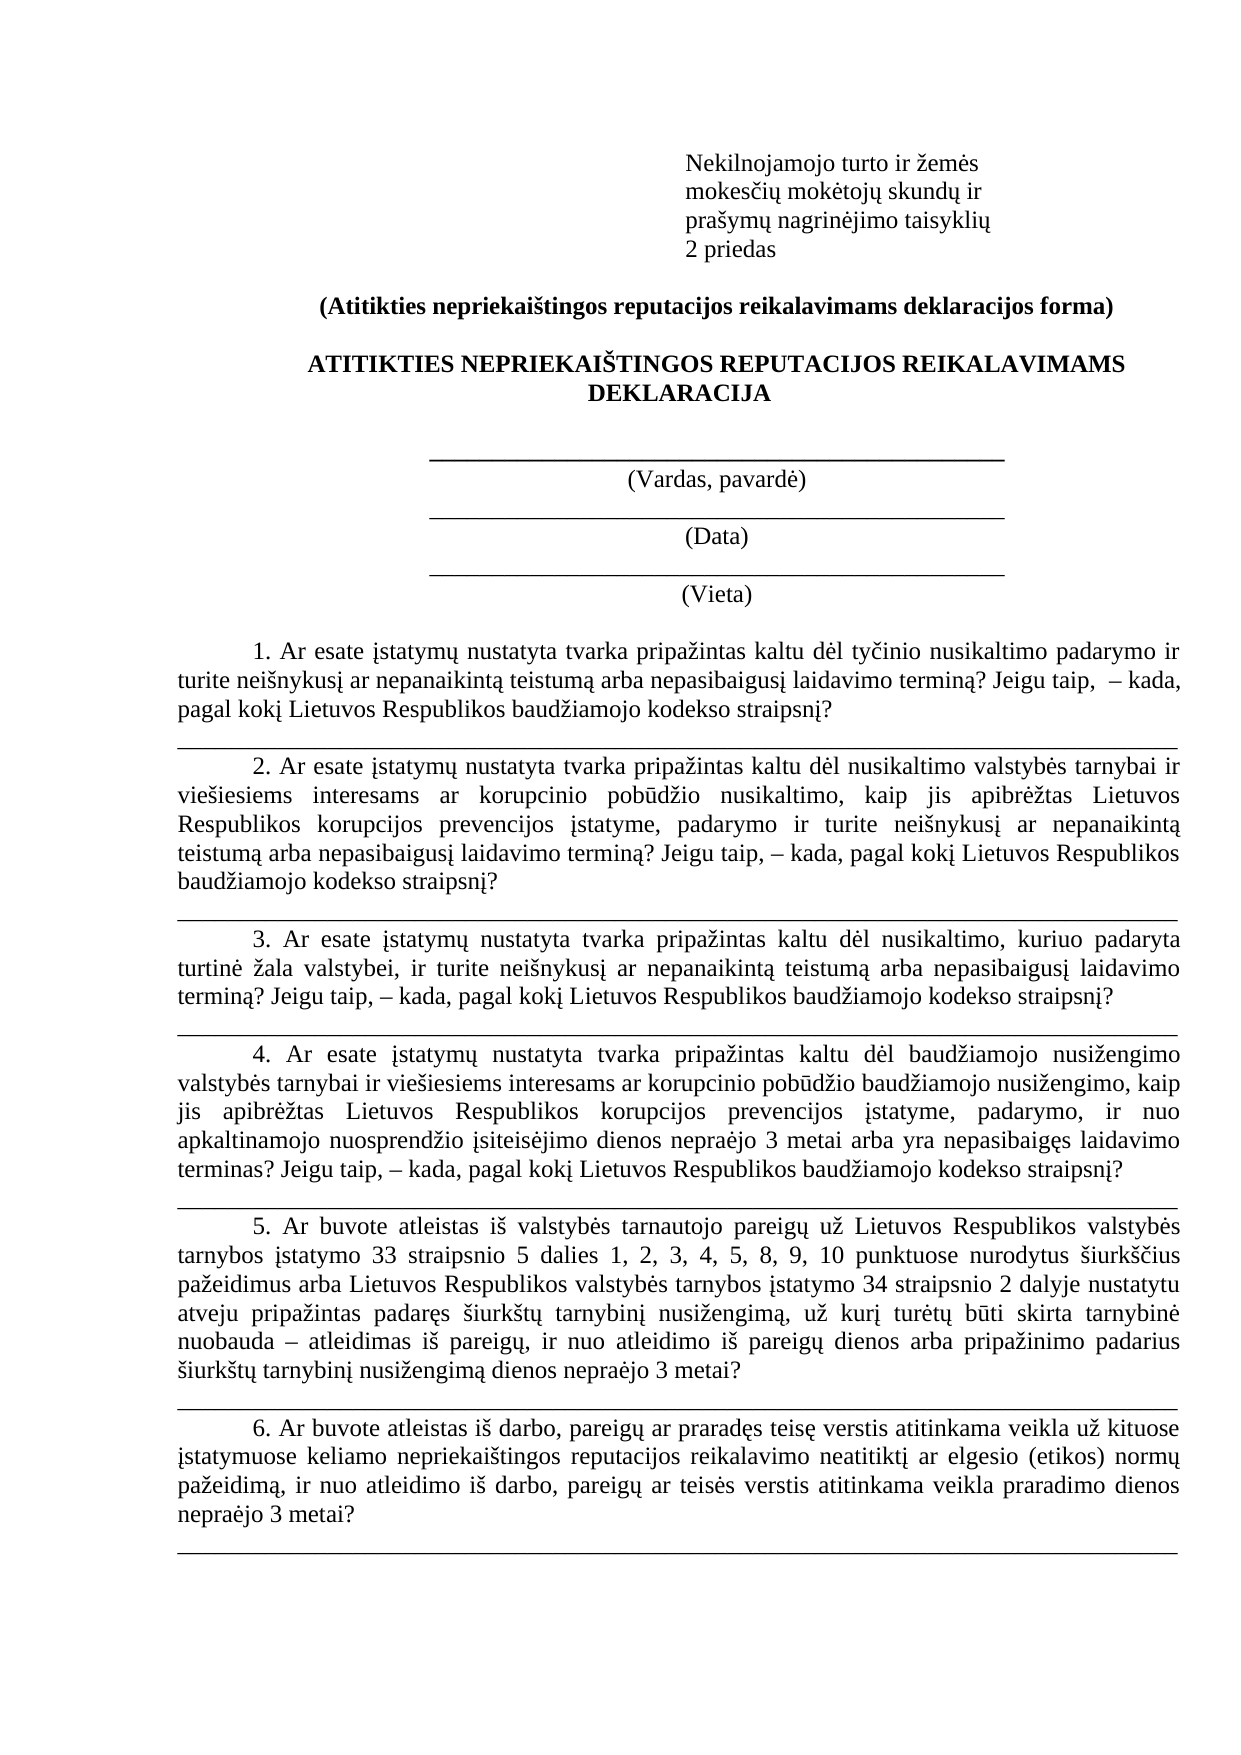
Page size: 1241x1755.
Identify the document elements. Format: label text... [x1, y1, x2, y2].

text ______________________________________________ [177, 493, 1181, 521]
text ________________________________________________________________________________ [177, 1528, 1181, 1556]
text 2 priedas [177, 234, 1181, 263]
text 5. Ar buvote atleistas iš valstybės tarnautojo pareigų už Lietuvos Respublikos valstybės tarnybos įstatymo 33 straipsnio 5 dalies 1, 2, 3, 4, 5, 8, 9, 10 punktuose nurodytus šiurkščius pažeidimus arba Lietuvos Respublikos valstybės tarnybos įstatymo 34 straipsnio 2 dalyje nustatytu atveju pripažintas padaręs šiurkštų tarnybinį nusižengimą, už kurį turėtų būti skirta tarnybinė nuobauda – atleidimas iš pareigų, ir nuo atleidimo iš pareigų dienos arba pripažinimo padarius šiurkštų tarnybinį nusižengimą dienos nepraėjo 3 metai? [177, 1211, 1181, 1384]
text ATITIKTIES NEPRIEKAIŠTINGOS REPUTACIJOS REIKALAVIMAMS DEKLARACIJA [177, 349, 1181, 406]
text ______________________________________________ [177, 435, 1181, 464]
text mokesčių mokėtojų skundų ir [177, 176, 1181, 205]
text (Vieta) [177, 579, 1181, 608]
text ________________________________________________________________________________ [177, 1010, 1181, 1039]
text 2. Ar esate įstatymų nustatyta tvarka pripažintas kaltu dėl nusikaltimo valstybės tarnybai ir viešiesiems interesams ar korupcinio pobūdžio nusikaltimo, kaip jis apibrėžtas Lietuvos Respublikos korupcijos prevencijos įstatyme, padarymo ir turite neišnykusį ar nepanaikintą teistumą arba nepasibaigusį laidavimo terminą? Jeigu taip, – kada, pagal kokį Lietuvos Respublikos baudžiamojo kodekso straipsnį? [177, 751, 1181, 895]
text 6. Ar buvote atleistas iš darbo, pareigų ar praradęs teisę verstis atitinkama veikla už kituose įstatymuose keliamo nepriekaištingos reputacijos reikalavimo neatitiktį ar elgesio (etikos) normų pažeidimą, ir nuo atleidimo iš darbo, pareigų ar teisės verstis atitinkama veikla praradimo dienos nepraėjo 3 metai? [177, 1413, 1181, 1528]
text (Vardas, pavardė) [177, 464, 1181, 493]
text 3. Ar esate įstatymų nustatyta tvarka pripažintas kaltu dėl nusikaltimo, kuriuo padaryta turtinė žala valstybei, ir turite neišnykusį ar nepanaikintą teistumą arba nepasibaigusį laidavimo terminą? Jeigu taip, – kada, pagal kokį Lietuvos Respublikos baudžiamojo kodekso straipsnį? [177, 924, 1181, 1010]
text ________________________________________________________________________________ [177, 1384, 1181, 1413]
text ________________________________________________________________________________ [177, 1183, 1181, 1211]
text ________________________________________________________________________________ [177, 895, 1181, 924]
text (Atitikties nepriekaištingos reputacijos reikalavimams deklaracijos forma) [177, 291, 1181, 320]
text 4. Ar esate įstatymų nustatyta tvarka pripažintas kaltu dėl baudžiamojo nusižengimo valstybės tarnybai ir viešiesiems interesams ar korupcinio pobūdžio baudžiamojo nusižengimo, kaip jis apibrėžtas Lietuvos Respublikos korupcijos prevencijos įstatyme, padarymo, ir nuo apkaltinamojo nuosprendžio įsiteisėjimo dienos nepraėjo 3 metai arba yra nepasibaigęs laidavimo terminas? Jeigu taip, – kada, pagal kokį Lietuvos Respublikos baudžiamojo kodekso straipsnį? [177, 1039, 1181, 1183]
text Nekilnojamojo turto ir žemės [177, 148, 1181, 176]
text ________________________________________________________________________________ [177, 723, 1181, 751]
text (Data) [177, 521, 1181, 550]
text 1. Ar esate įstatymų nustatyta tvarka pripažintas kaltu dėl tyčinio nusikaltimo padarymo ir turite neišnykusį ar nepanaikintą teistumą arba nepasibaigusį laidavimo terminą? Jeigu taip, – kada, pagal kokį Lietuvos Respublikos baudžiamojo kodekso straipsnį? [177, 636, 1181, 723]
text ______________________________________________ [177, 550, 1181, 579]
text prašymų nagrinėjimo taisyklių [177, 205, 1181, 234]
